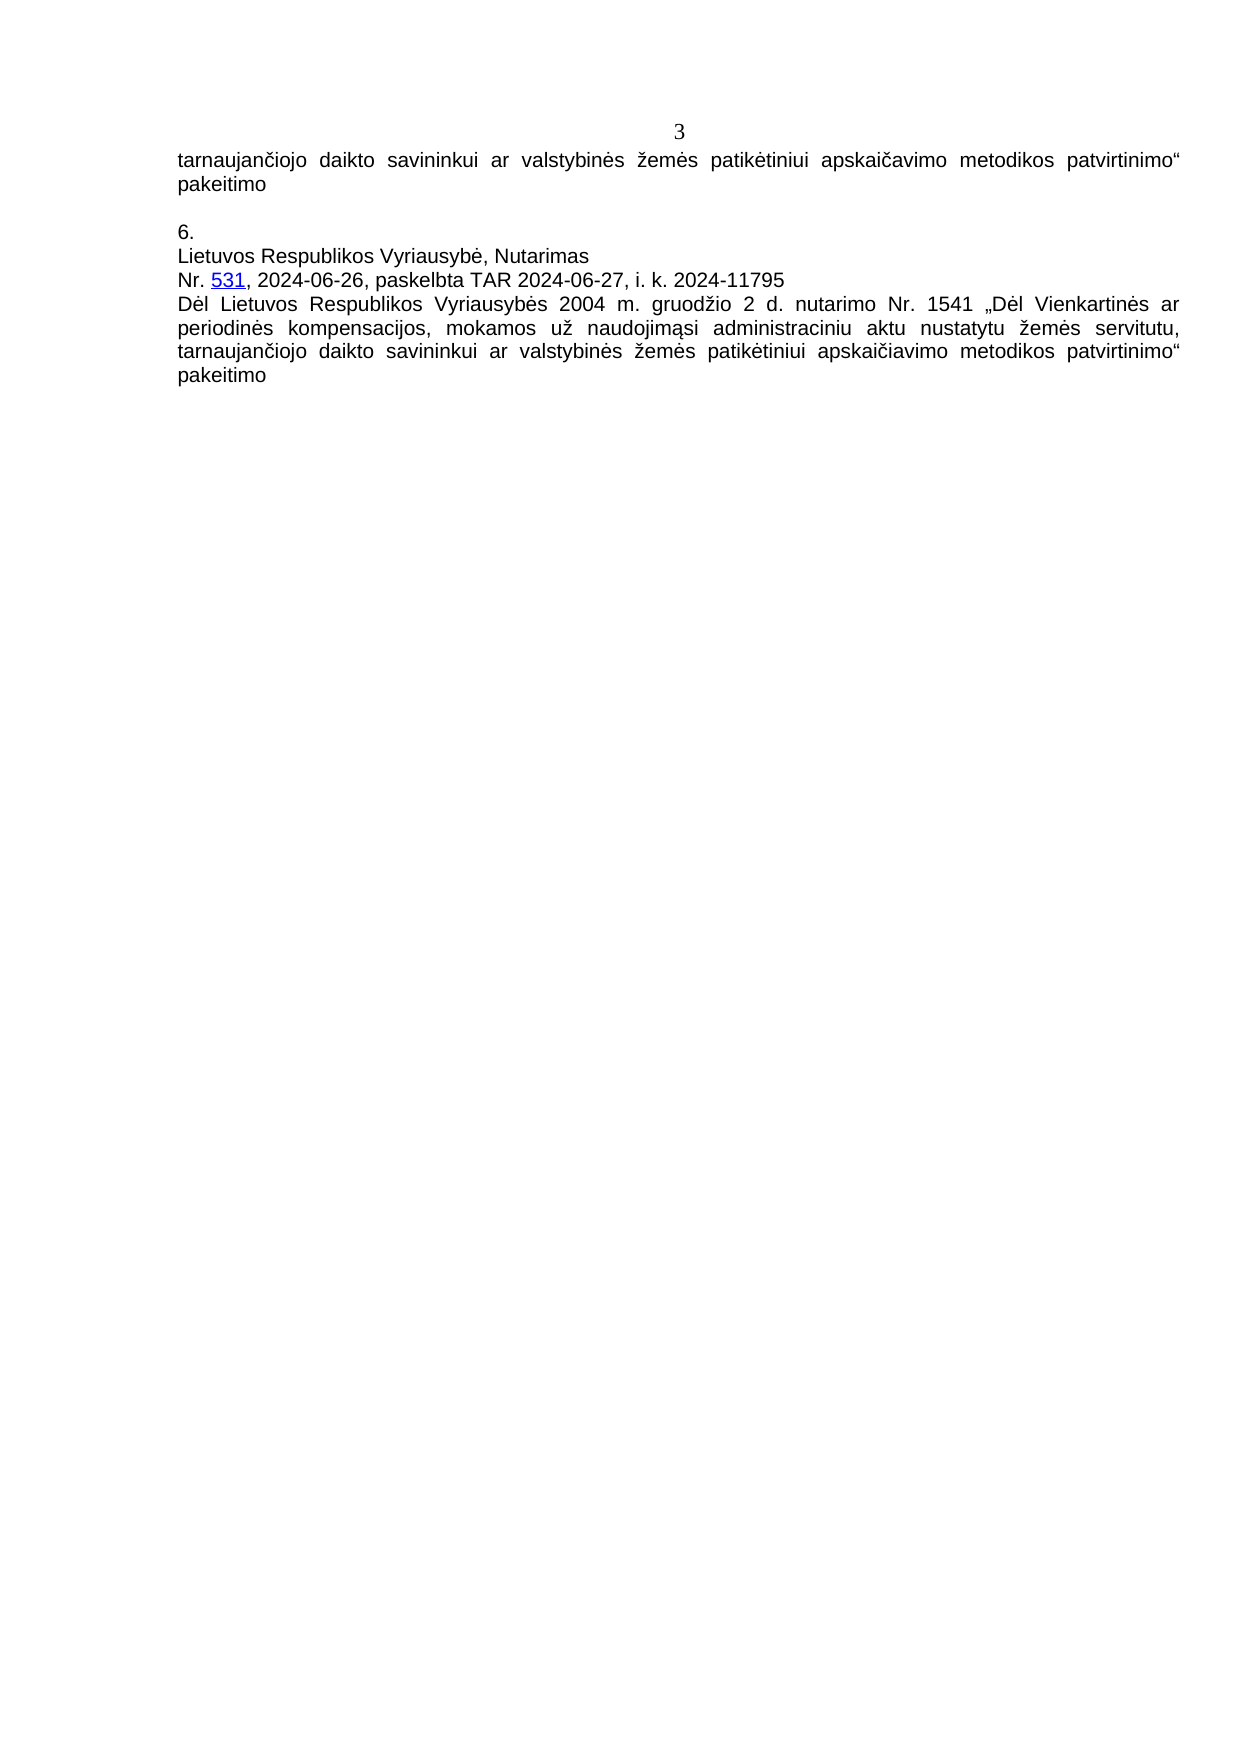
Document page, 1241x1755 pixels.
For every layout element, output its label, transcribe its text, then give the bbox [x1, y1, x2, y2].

text 6. [177, 219, 1181, 243]
text Lietuvos Respublikos Vyriausybė, Nutarimas [177, 243, 1181, 267]
text tarnaujančiojo daikto savininkui ar valstybinės žemės patikėtiniui apskaičavimo metodikos patvirtinimo“ pakeitimo [177, 148, 1181, 196]
text Nr. 531, 2024-06-26, paskelbta TAR 2024-06-27, i. k. 2024-11795 [177, 267, 1181, 291]
text Dėl Lietuvos Respublikos Vyriausybės 2004 m. gruodžio 2 d. nutarimo Nr. 1541 „Dėl Vienkartinės ar periodinės kompensacijos, mokamos už naudojimąsi administraciniu aktu nustatytu žemės servitutu, tarnaujančiojo daikto savininkui ar valstybinės žemės patikėtiniui apskaičiavimo metodikos patvirtinimo“ pakeitimo [177, 291, 1181, 387]
